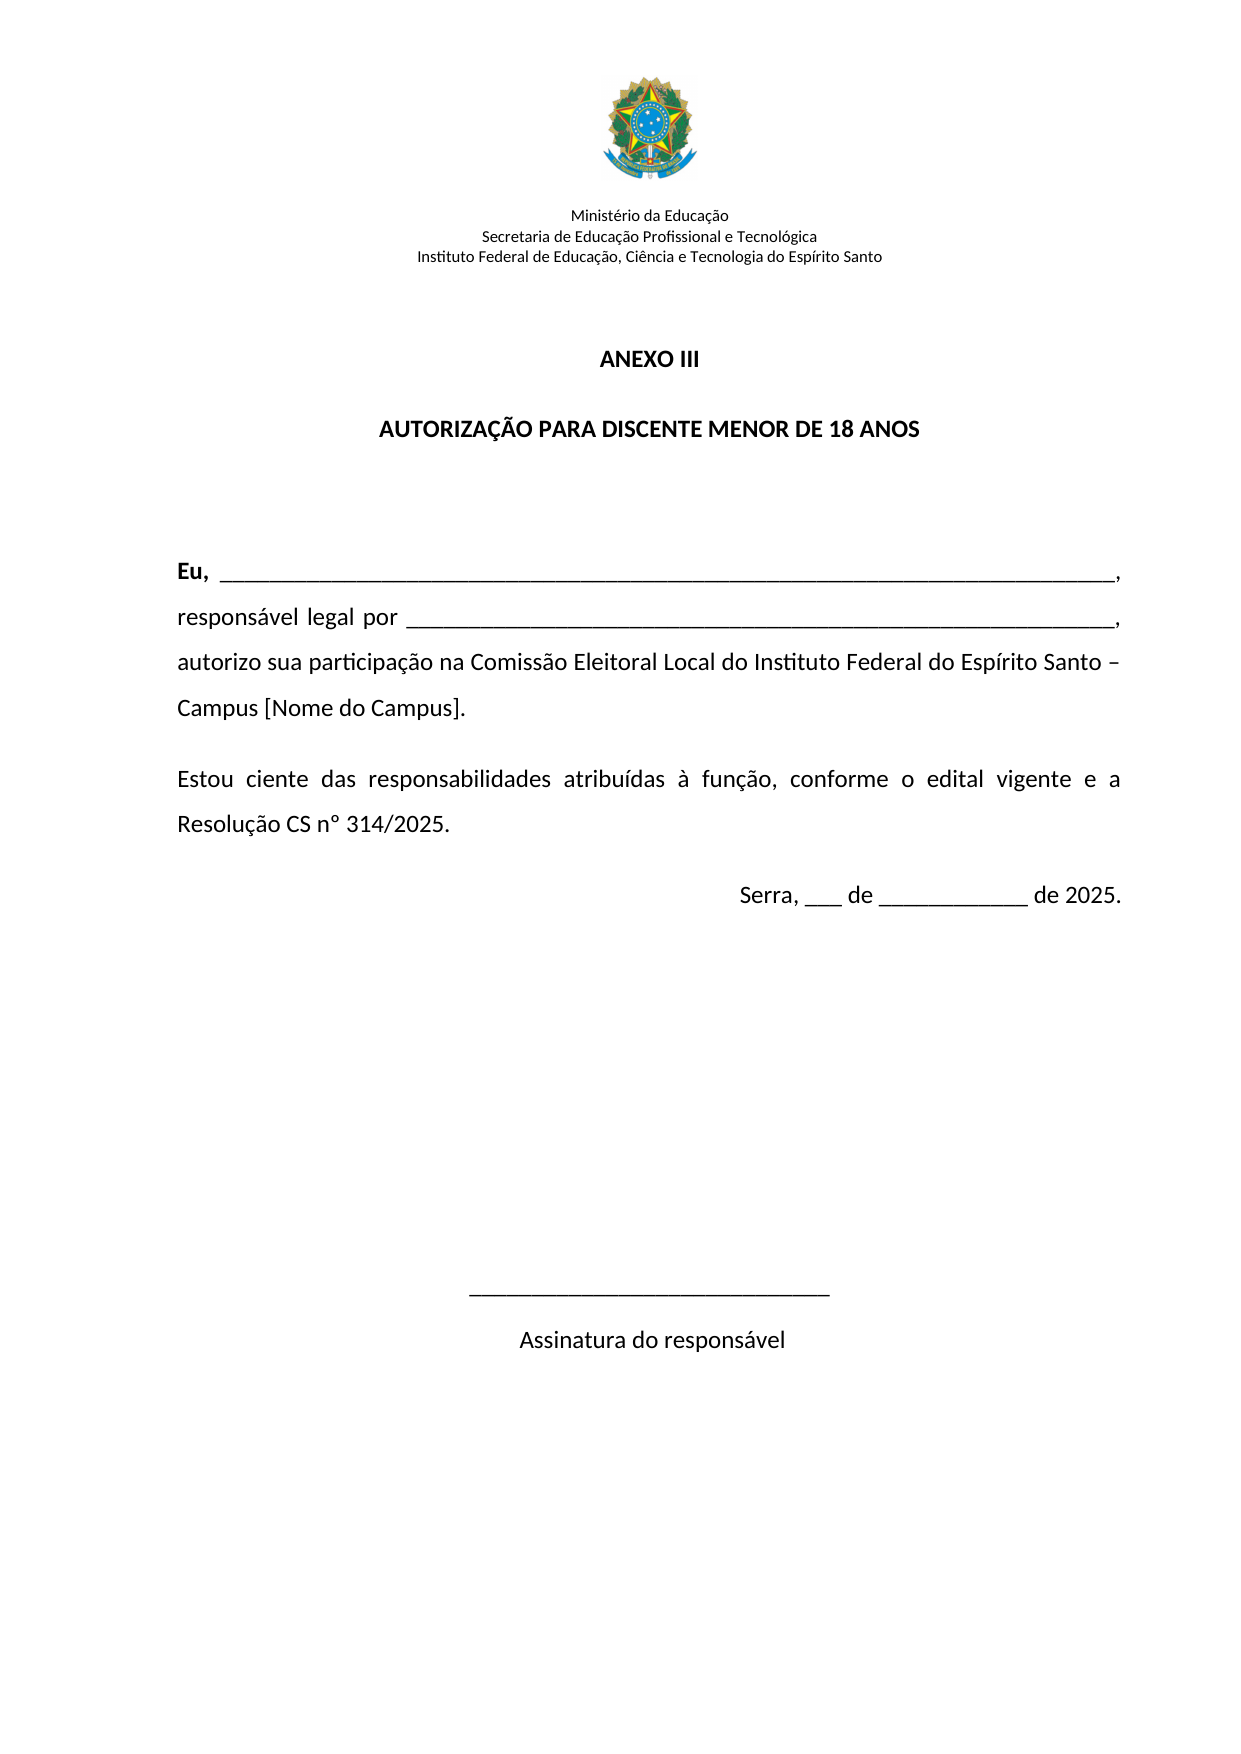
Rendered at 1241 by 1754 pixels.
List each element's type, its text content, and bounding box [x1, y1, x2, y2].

text _____________________________ [177, 1269, 1122, 1300]
text Estou ciente das responsabilidades atribuídas à função, conforme o edital vigente e a Resolução CS nº 314/2025. [177, 763, 1122, 839]
text ANEXO III [177, 343, 1122, 373]
picture [601, 75, 698, 181]
text AUTORIZAÇÃO PARA DISCENTE MENOR DE 18 ANOS [177, 413, 1122, 444]
text Assinatura do responsável [177, 1325, 1122, 1355]
text Serra, ___ de ____________ de 2025. [177, 879, 1122, 910]
text Eu, ________________________________________________________________________, responsável legal por _________________________________________________________, autorizo sua participação na Comissão Eleitoral Local do Instituto Federal do Espírito Santo – Campus [Nome do Campus]. [177, 555, 1122, 723]
